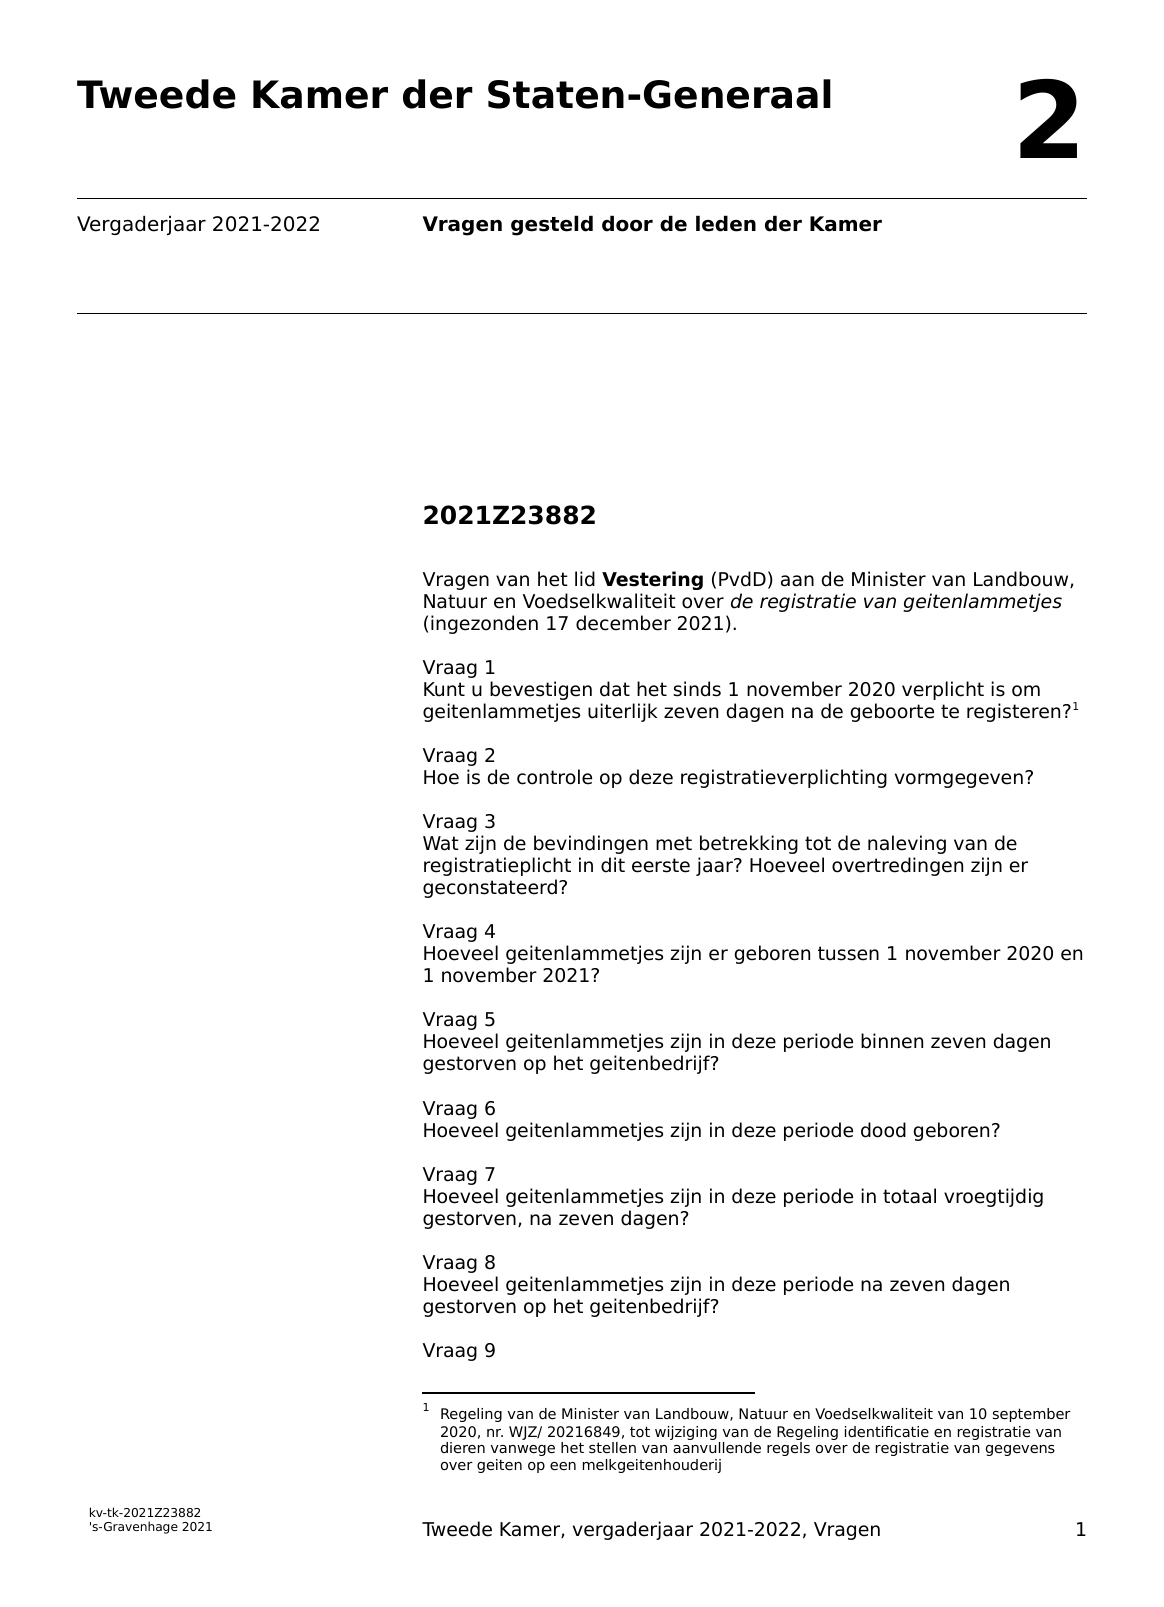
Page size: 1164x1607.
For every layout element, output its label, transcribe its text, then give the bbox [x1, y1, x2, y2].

text Vraag 5 [422, 1009, 1087, 1031]
text Hoe is de controle op deze registratieverplichting vormgegeven? [422, 767, 1087, 789]
text Vraag 9 [422, 1340, 1087, 1362]
text 's-Gravenhage 2021 [88, 1520, 323, 1534]
text Hoeveel geitenlammetjes zijn in deze periode na zeven dagen gestorven op het geitenbedrijf? [422, 1274, 1087, 1318]
table_cell Vragen gesteld door de leden der Kamer [422, 199, 1087, 313]
text Vraag 1 [422, 657, 1087, 679]
text kv-tk-2021Z23882 [88, 1506, 323, 1520]
text Hoeveel geitenlammetjes zijn in deze periode binnen zeven dagen gestorven op het geitenbedrijf? [422, 1031, 1087, 1075]
text Wat zijn de bevindingen met betrekking tot de naleving van de registratieplicht in dit eerste jaar? Hoeveel overtredingen zijn er geconstateerd? [422, 833, 1087, 899]
text Vraag 7 [422, 1164, 1087, 1186]
text Hoeveel geitenlammetjes zijn in deze periode dood geboren? [422, 1119, 1087, 1141]
table_header 2 [886, 59, 1087, 198]
text Hoeveel geitenlammetjes zijn in deze periode in totaal vroegtijdig gestorven, na zeven dagen? [422, 1186, 1087, 1229]
text Hoeveel geitenlammetjes zijn er geboren tussen 1 november 2020 en 1 november 2021? [422, 943, 1087, 987]
text 2021Z23882 [422, 501, 1087, 531]
table_cell Vergaderjaar 2021-2022 [77, 199, 422, 313]
text Vraag 4 [422, 921, 1087, 943]
text Vraag 2 [422, 745, 1087, 767]
text Vragen van het lid Vestering (PvdD) aan de Minister van Landbouw, Natuur en Voedselkwaliteit over de registratie van geitenlammetjes (ingezonden 17 december 2021). [422, 569, 1087, 635]
text Vraag 3 [422, 811, 1087, 833]
text Vraag 6 [422, 1097, 1087, 1119]
text Kunt u bevestigen dat het sinds 1 november 2020 verplicht is om geitenlammetjes uiterlijk zeven dagen na de geboorte te registeren? [422, 679, 1087, 723]
table_header Tweede Kamer der Staten-Generaal [77, 59, 886, 198]
text Vraag 8 [422, 1252, 1087, 1274]
text Regeling van de Minister van Landbouw, Natuur en Voedselkwaliteit van 10 september 2020, nr. WJZ/ 20216849, tot wijziging van de Regeling identificatie en registratie van dieren vanwege het stellen van aanvullende regels over de registratie van gegevens over geiten op een melkgeitenhouderij [422, 1402, 1087, 1474]
